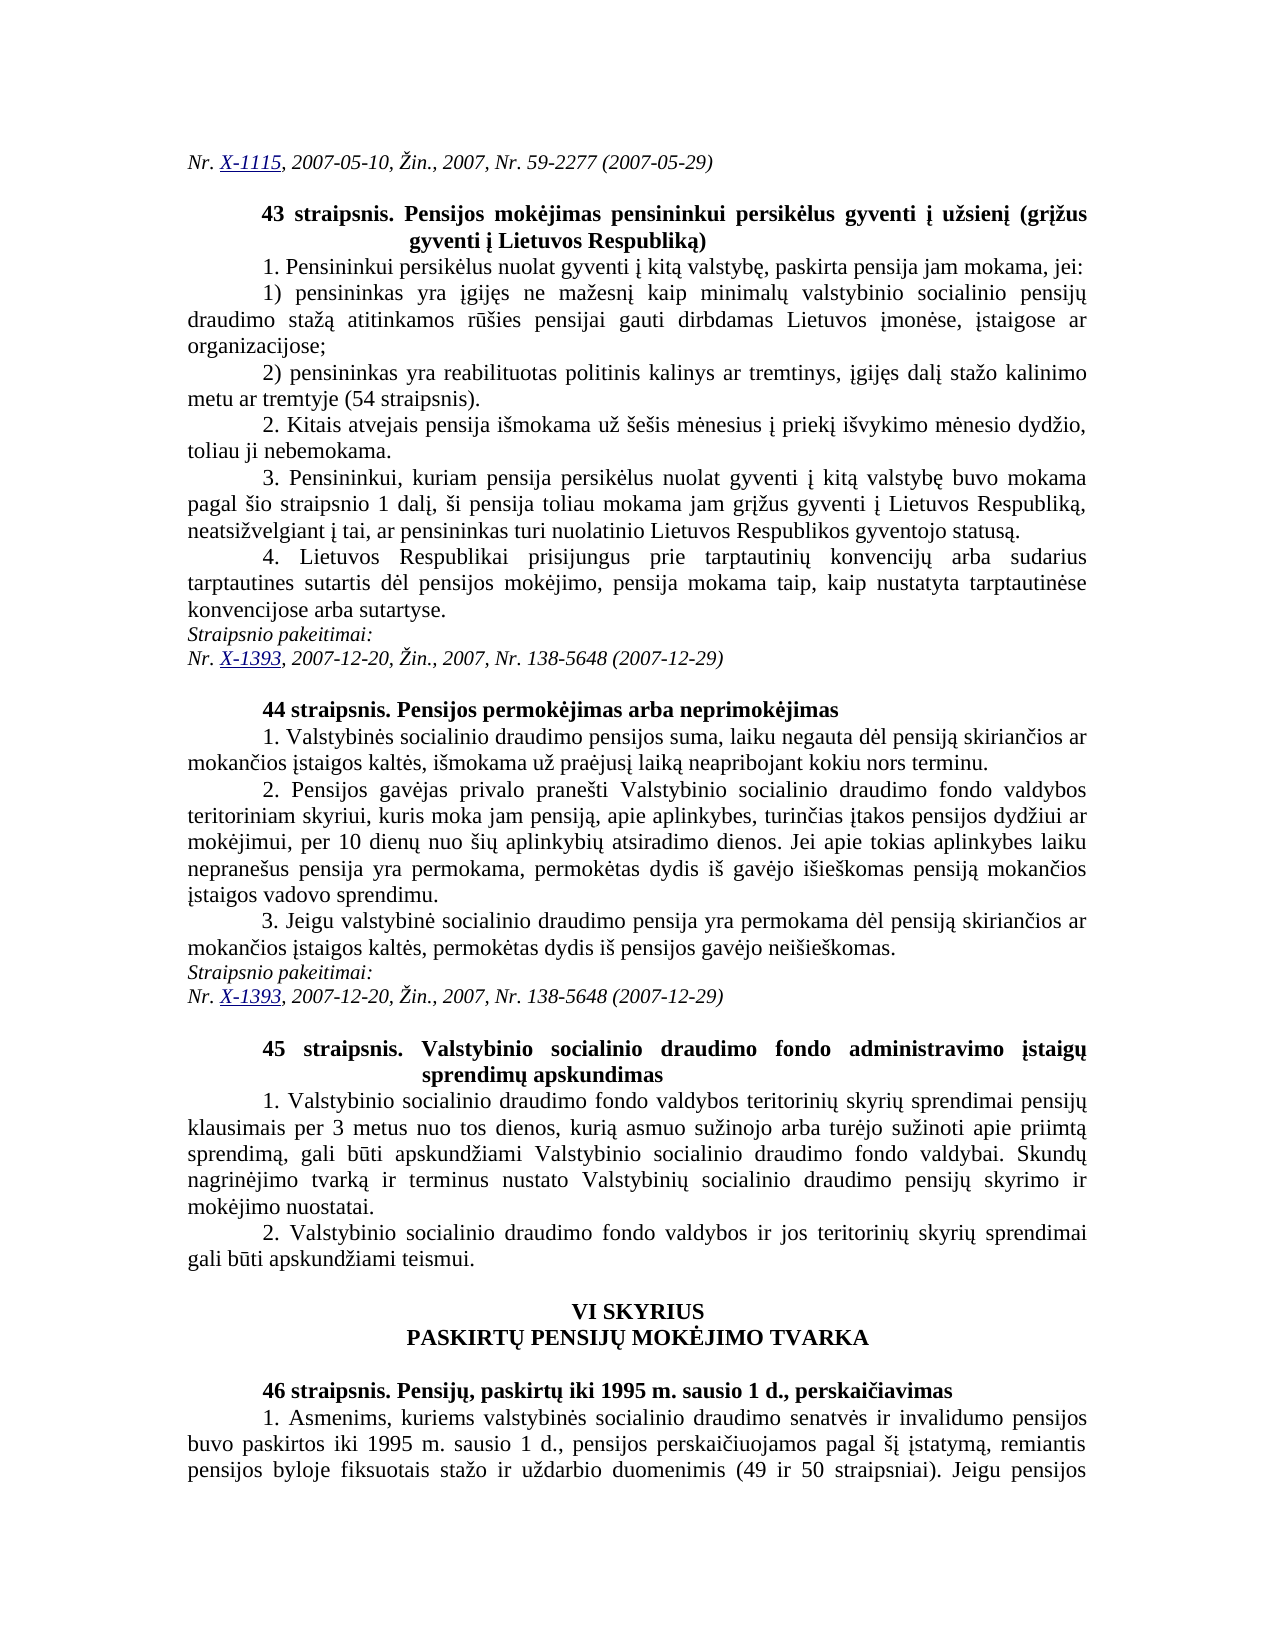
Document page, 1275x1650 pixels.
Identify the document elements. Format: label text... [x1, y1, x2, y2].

text Straipsnio pakeitimai: [187, 960, 1088, 984]
text 43 straipsnis. Pensijos mokėjimas pensininkui persikėlus gyventi į užsienį (grįžus gyventi į Lietuvos Respubliką) [261, 200, 1088, 253]
text 1. Asmenims, kuriems valstybinės socialinio draudimo senatvės ir invalidumo pensijos buvo paskirtos iki 1995 m. sausio 1 d., pensijos perskaičiuojamos pagal šį įstatymą, remiantis pensijos byloje fiksuotais stažo ir uždarbio duomenimis (49 ir 50 straipsniai). Jeigu pensijos [187, 1403, 1088, 1483]
text 3. Pensininkui, kuriam pensija persikėlus nuolat gyventi į kitą valstybę buvo mokama pagal šio straipsnio 1 dalį, ši pensija toliau mokama jam grįžus gyventi į Lietuvos Respubliką, neatsižvelgiant į tai, ar pensininkas turi nuolatinio Lietuvos Respublikos gyventojo statusą. [187, 464, 1088, 543]
text 1. Valstybinio socialinio draudimo fondo valdybos teritorinių skyrių sprendimai pensijų klausimais per 3 metus nuo tos dienos, kurią asmuo sužinojo arba turėjo sužinoti apie priimtą sprendimą, gali būti apskundžiami Valstybinio socialinio draudimo fondo valdybai. Skundų nagrinėjimo tvarką ir terminus nustato Valstybinių socialinio draudimo pensijų skyrimo ir mokėjimo nuostatai. [187, 1087, 1088, 1219]
text 1. Pensininkui persikėlus nuolat gyventi į kitą valstybę, paskirta pensija jam mokama, jei: [187, 253, 1088, 279]
subtitle PASKIRTŲ PENSIJŲ MOKĖJIMO TVARKA [187, 1324, 1088, 1351]
text 3. Jeigu valstybinė socialinio draudimo pensija yra permokama dėl pensiją skiriančios ar mokančios įstaigos kaltės, permokėtas dydis iš pensijos gavėjo neišieškomas. [187, 907, 1087, 960]
text 44 straipsnis. Pensijos permokėjimas arba neprimokėjimas [187, 697, 1088, 723]
text 2. Valstybinio socialinio draudimo fondo valdybos ir jos teritorinių skyrių sprendimai gali būti apskundžiami teismui. [187, 1219, 1088, 1272]
text Nr. X-1393, 2007-12-20, Žin., 2007, Nr. 138-5648 (2007-12-29) [187, 646, 1088, 670]
subtitle VI SKYRIUS [187, 1298, 1088, 1324]
text 1) pensininkas yra įgijęs ne mažesnį kaip minimalų valstybinio socialinio pensijų draudimo stažą atitinkamos rūšies pensijai gauti dirbdamas Lietuvos įmonėse, įstaigose ar organizacijose; [187, 279, 1088, 358]
text Straipsnio pakeitimai: [187, 622, 1088, 646]
text 2) pensininkas yra reabilituotas politinis kalinys ar tremtinys, įgijęs dalį stažo kalinimo metu ar tremtyje (54 straipsnis). [187, 358, 1088, 411]
text Nr. X-1393, 2007-12-20, Žin., 2007, Nr. 138-5648 (2007-12-29) [187, 984, 1088, 1008]
text 1. Valstybinės socialinio draudimo pensijos suma, laiku negauta dėl pensiją skiriančios ar mokančios įstaigos kaltės, išmokama už praėjusį laiką neapribojant kokiu nors terminu. [187, 723, 1088, 776]
text 2. Pensijos gavėjas privalo pranešti Valstybinio socialinio draudimo fondo valdybos teritoriniam skyriui, kuris moka jam pensiją, apie aplinkybes, turinčias įtakos pensijos dydžiui ar mokėjimui, per 10 dienų nuo šių aplinkybių atsiradimo dienos. Jei apie tokias aplinkybes laiku nepranešus pensija yra permokama, permokėtas dydis iš gavėjo išieškomas pensiją mokančios įstaigos vadovo sprendimu. [187, 776, 1088, 907]
text 46 straipsnis. Pensijų, paskirtų iki 1995 m. sausio 1 d., perskaičiavimas [187, 1377, 1088, 1403]
text 2. Kitais atvejais pensija išmokama už šešis mėnesius į priekį išvykimo mėnesio dydžio, toliau ji nebemokama. [187, 411, 1088, 464]
text 45 straipsnis. Valstybinio socialinio draudimo fondo administravimo įstaigų sprendimų apskundimas [262, 1034, 1088, 1087]
text Nr. X-1115, 2007-05-10, Žin., 2007, Nr. 59-2277 (2007-05-29) [187, 150, 1088, 174]
text 4. Lietuvos Respublikai prisijungus prie tarptautinių konvencijų arba sudarius tarptautines sutartis dėl pensijos mokėjimo, pensija mokama taip, kaip nustatyta tarptautinėse konvencijose arba sutartyse. [187, 543, 1088, 622]
